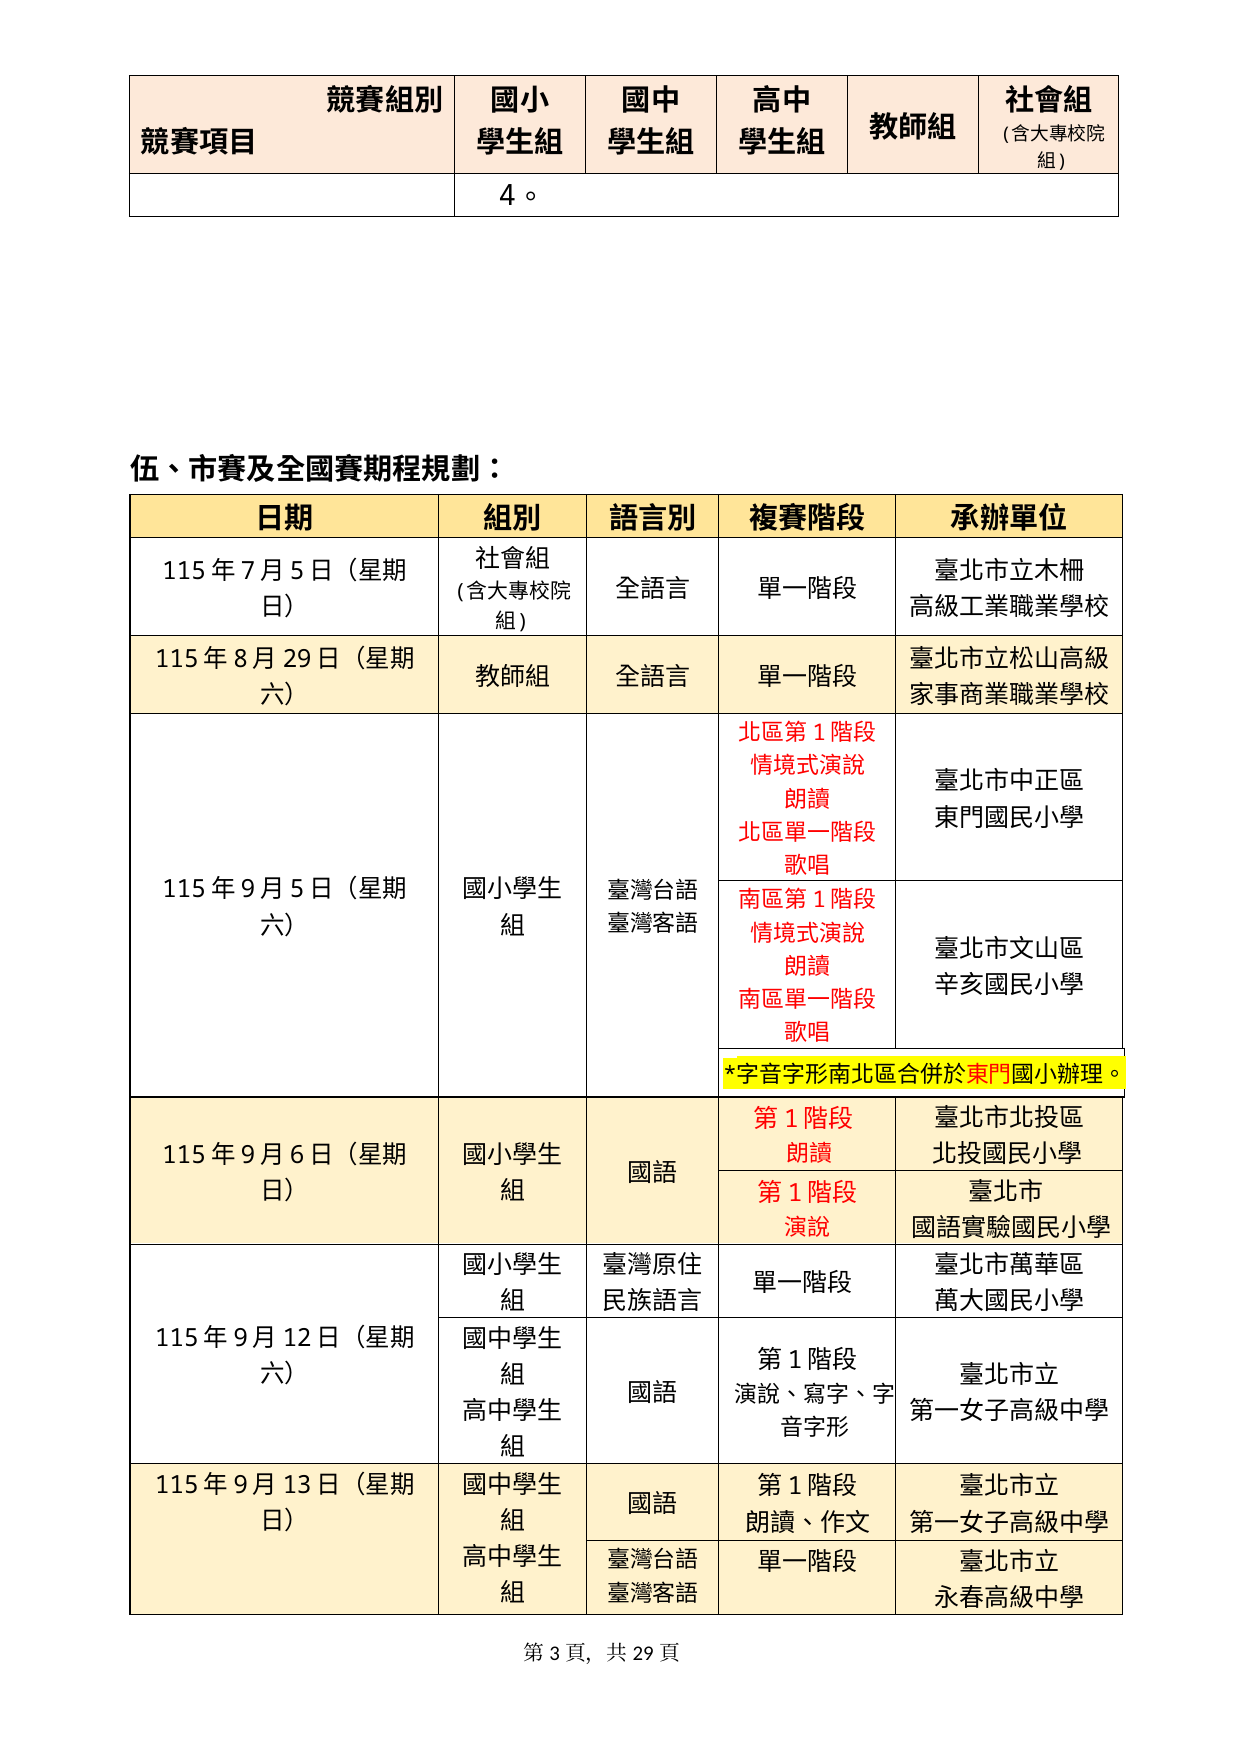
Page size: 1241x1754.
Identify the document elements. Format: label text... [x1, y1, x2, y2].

table_cell 北區第1階段 情境式演說 朗讀 北區單一階段歌唱 [719, 714, 895, 880]
table_cell [130, 174, 454, 216]
table_cell *字音字形南北區合併於東門國小辦理。 [719, 1049, 1124, 1096]
table_cell 國小學生組 [439, 714, 586, 1096]
table_cell 第1階段 朗讀 [719, 1098, 895, 1170]
table_cell 單一階段 [719, 636, 895, 713]
table_cell 第1階段 演說、寫字、字音字形 [719, 1318, 895, 1463]
table_cell 115年9月5日（星期六） [131, 714, 438, 1096]
table_header 社會組 (含大專校院組) [979, 76, 1118, 173]
table_cell 115年9月12日（星期六） [131, 1245, 438, 1463]
table_cell 臺北市立 永春高級中學 [896, 1541, 1122, 1614]
table_cell 國語 [587, 1318, 718, 1463]
table_cell 臺灣台語 臺灣客語 [587, 1541, 718, 1614]
table_cell 臺灣台語 臺灣客語 [587, 714, 718, 1096]
table_header 承辦單位 [896, 495, 1122, 537]
table_cell 國中學生組 高中學生組 [439, 1318, 586, 1463]
table_cell 國小學生組 [439, 1245, 586, 1317]
table_cell 4。 [455, 174, 1118, 216]
table_header 日期 [131, 495, 438, 537]
table_cell 臺北市文山區 辛亥國民小學 [896, 881, 1122, 1047]
table_cell 臺北市立松山高級家事商業職業學校 [896, 636, 1122, 713]
table_cell 115年9月6日（星期日） [131, 1098, 438, 1243]
table_header 高中 學生組 [717, 76, 847, 173]
table_header 國中 學生組 [586, 76, 716, 173]
table_cell 南區第1階段 情境式演說 朗讀 南區單一階段歌唱 [719, 881, 895, 1047]
table_header 組別 [439, 495, 586, 537]
table_cell 單一階段 [719, 1245, 895, 1317]
table_cell 國語 [587, 1098, 718, 1243]
table_cell 臺灣原住民族語言 [587, 1245, 718, 1317]
table_header 國小 學生組 [455, 76, 585, 173]
table_header 語言別 [587, 495, 718, 537]
table_header 複賽階段 [719, 495, 895, 537]
table_cell 臺北市北投區 北投國民小學 [896, 1098, 1122, 1170]
table_cell 單一階段 [719, 1541, 895, 1614]
table_cell 全語言 [587, 636, 718, 713]
table_cell 全語言 [587, 538, 718, 635]
table_cell 臺北市萬華區 萬大國民小學 [896, 1245, 1122, 1317]
table_cell 教師組 [439, 636, 586, 713]
table_cell 第1階段 演說 [719, 1171, 895, 1243]
table_cell 國小學生組 [439, 1098, 586, 1243]
text 伍、市賽及全國賽期程規劃： [130, 445, 1110, 488]
table_cell 國語 [587, 1464, 718, 1540]
table_cell 115年8月29日（星期六） [131, 636, 438, 713]
table_cell 單一階段 [719, 538, 895, 635]
table_header 競賽組別 競賽項目 [130, 76, 454, 173]
table_cell 臺北市立 第一女子高級中學 [896, 1318, 1122, 1463]
table_cell 第1階段 朗讀、作文 [719, 1464, 895, 1540]
table_cell 臺北市 國語實驗國民小學 [896, 1171, 1122, 1243]
table_cell 臺北市立木柵 高級工業職業學校 [896, 538, 1122, 635]
table_cell 臺北市立 第一女子高級中學 [896, 1464, 1122, 1540]
table_cell 社會組 (含大專校院組) [439, 538, 586, 635]
table_cell 臺北市中正區 東門國民小學 [896, 714, 1122, 880]
table_header 教師組 [848, 76, 978, 173]
table_cell 115年7月5日（星期日） [131, 538, 438, 635]
table_cell 115年9月13日（星期日） [131, 1464, 438, 1614]
table_cell 國中學生組 高中學生組 [439, 1464, 586, 1614]
